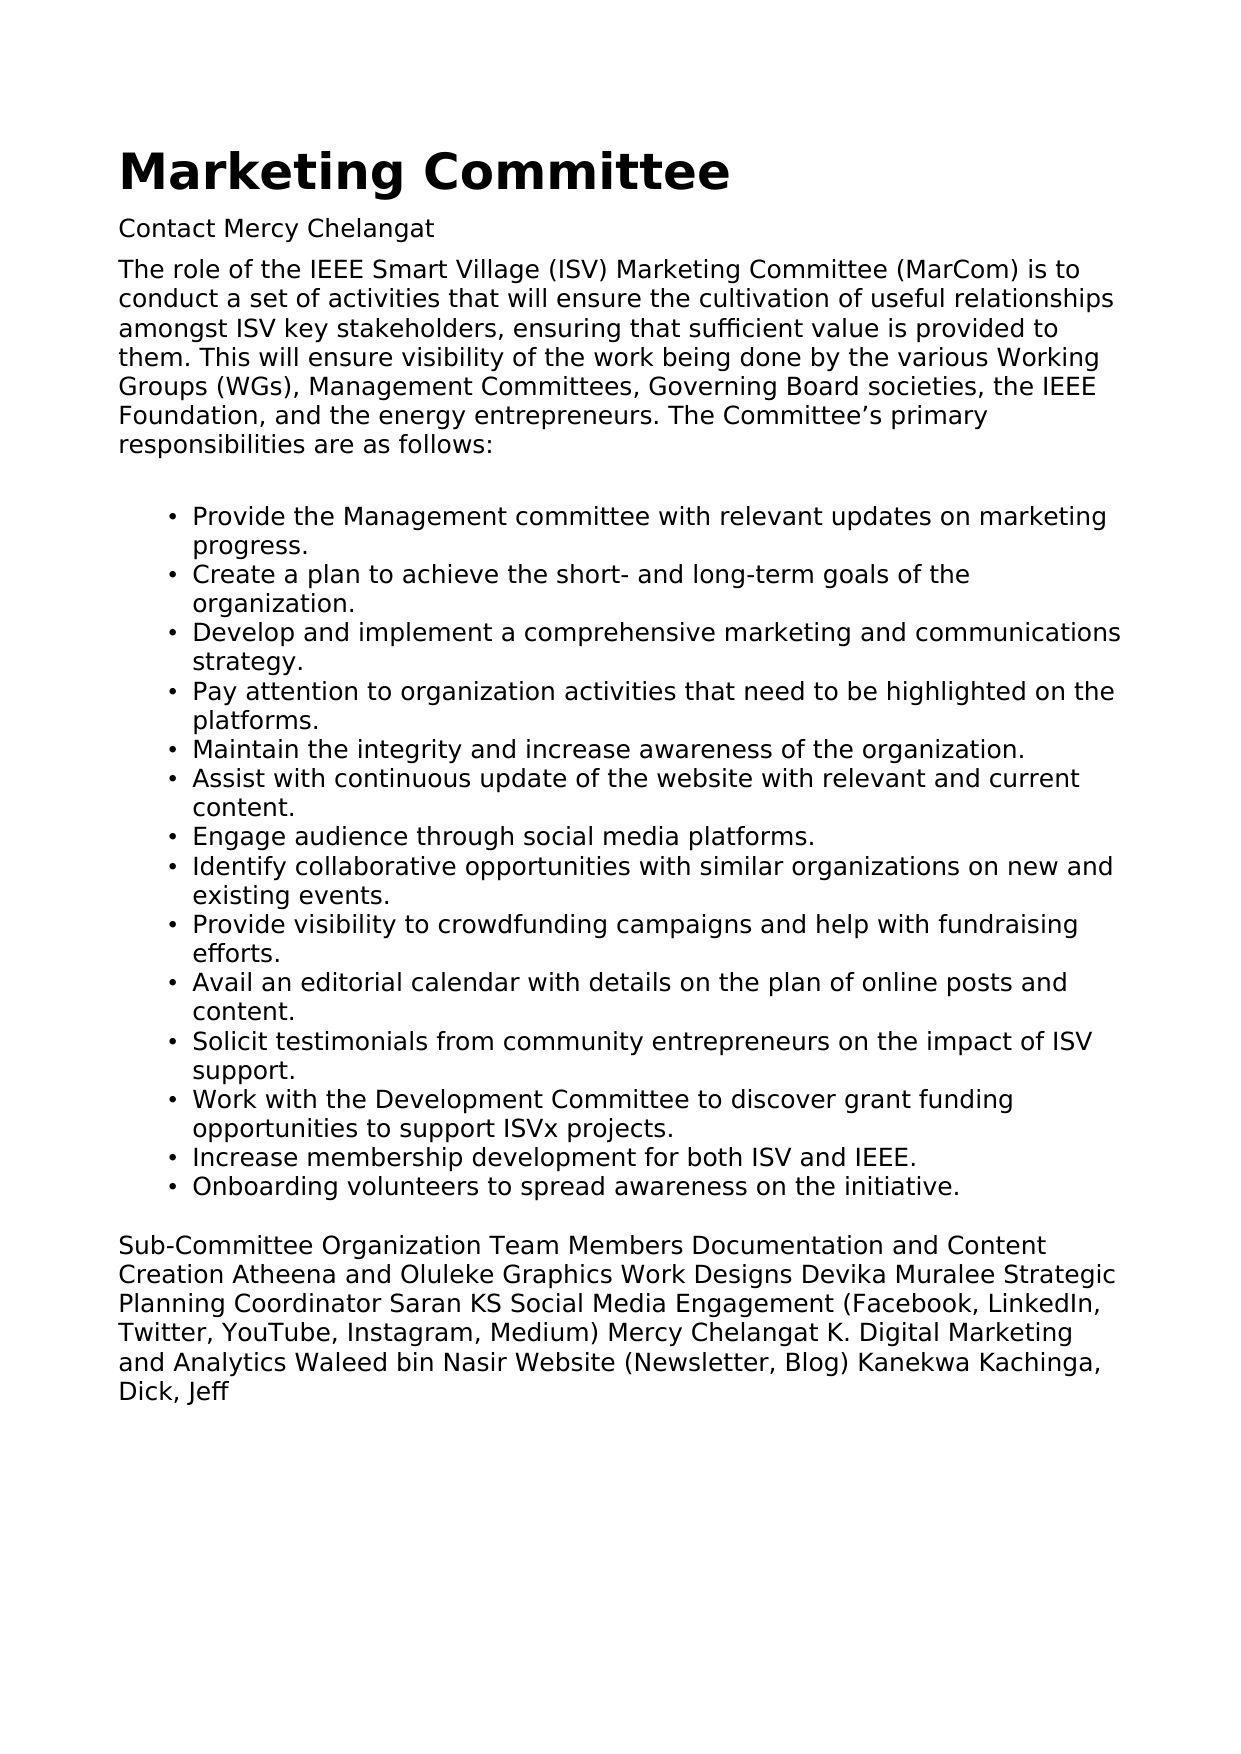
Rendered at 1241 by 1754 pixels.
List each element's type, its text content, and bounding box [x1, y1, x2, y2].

list Pay attention to organization activities that need to be highlighted on the platforms. [177, 677, 1122, 735]
list Onboarding volunteers to spread awareness on the initiative. [177, 1172, 1122, 1202]
list Create a plan to achieve the short- and long-term goals of the organization. [177, 560, 1122, 618]
list Identify collaborative opportunities with similar organizations on new and existing events. [177, 852, 1122, 910]
list Provide visibility to crowdfunding campaigns and help with fundraising efforts. [177, 910, 1122, 968]
list Work with the Development Committee to discover grant funding opportunities to support ISVx projects. [177, 1085, 1122, 1143]
list Maintain the integrity and increase awareness of the organization. [177, 735, 1122, 764]
list Engage audience through social media platforms. [177, 822, 1122, 852]
list Assist with continuous update of the website with relevant and current content. [177, 764, 1122, 822]
list Increase membership development for both ISV and IEEE. [177, 1143, 1122, 1172]
text Sub-Committee Organization Team Members Documentation and Content Creation Atheena and Oluleke Graphics Work Designs Devika Muralee Strategic Planning Coordinator Saran KS Social Media Engagement (Facebook, LinkedIn, Twitter, YouTube, Instagram, Medium) Mercy Chelangat K. Digital Marketing and Analytics Waleed bin Nasir Website (Newsletter, Blog) Kanekwa Kachinga, Dick, Jeff [118, 1231, 1122, 1406]
list Provide the Management committee with relevant updates on marketing progress. [177, 502, 1122, 560]
list Develop and implement a comprehensive marketing and communications strategy. [177, 618, 1122, 677]
list Avail an editorial calendar with details on the plan of online posts and content. [177, 968, 1122, 1027]
text The role of the IEEE Smart Village (ISV) Marketing Committee (MarCom) is to conduct a set of activities that will ensure the cultivation of useful relationships amongst ISV key stakeholders, ensuring that sufficient value is provided to them. This will ensure visibility of the work being done by the various Working Groups (WGs), Management Committees, Governing Board societies, the IEEE Foundation, and the energy entrepreneurs. The Committee’s primary responsibilities are as follows: [118, 256, 1122, 460]
text Contact Mercy Chelangat [118, 214, 1122, 243]
subtitle Marketing Committee [118, 143, 1122, 201]
list Solicit testimonials from community entrepreneurs on the impact of ISV support. [177, 1027, 1122, 1085]
